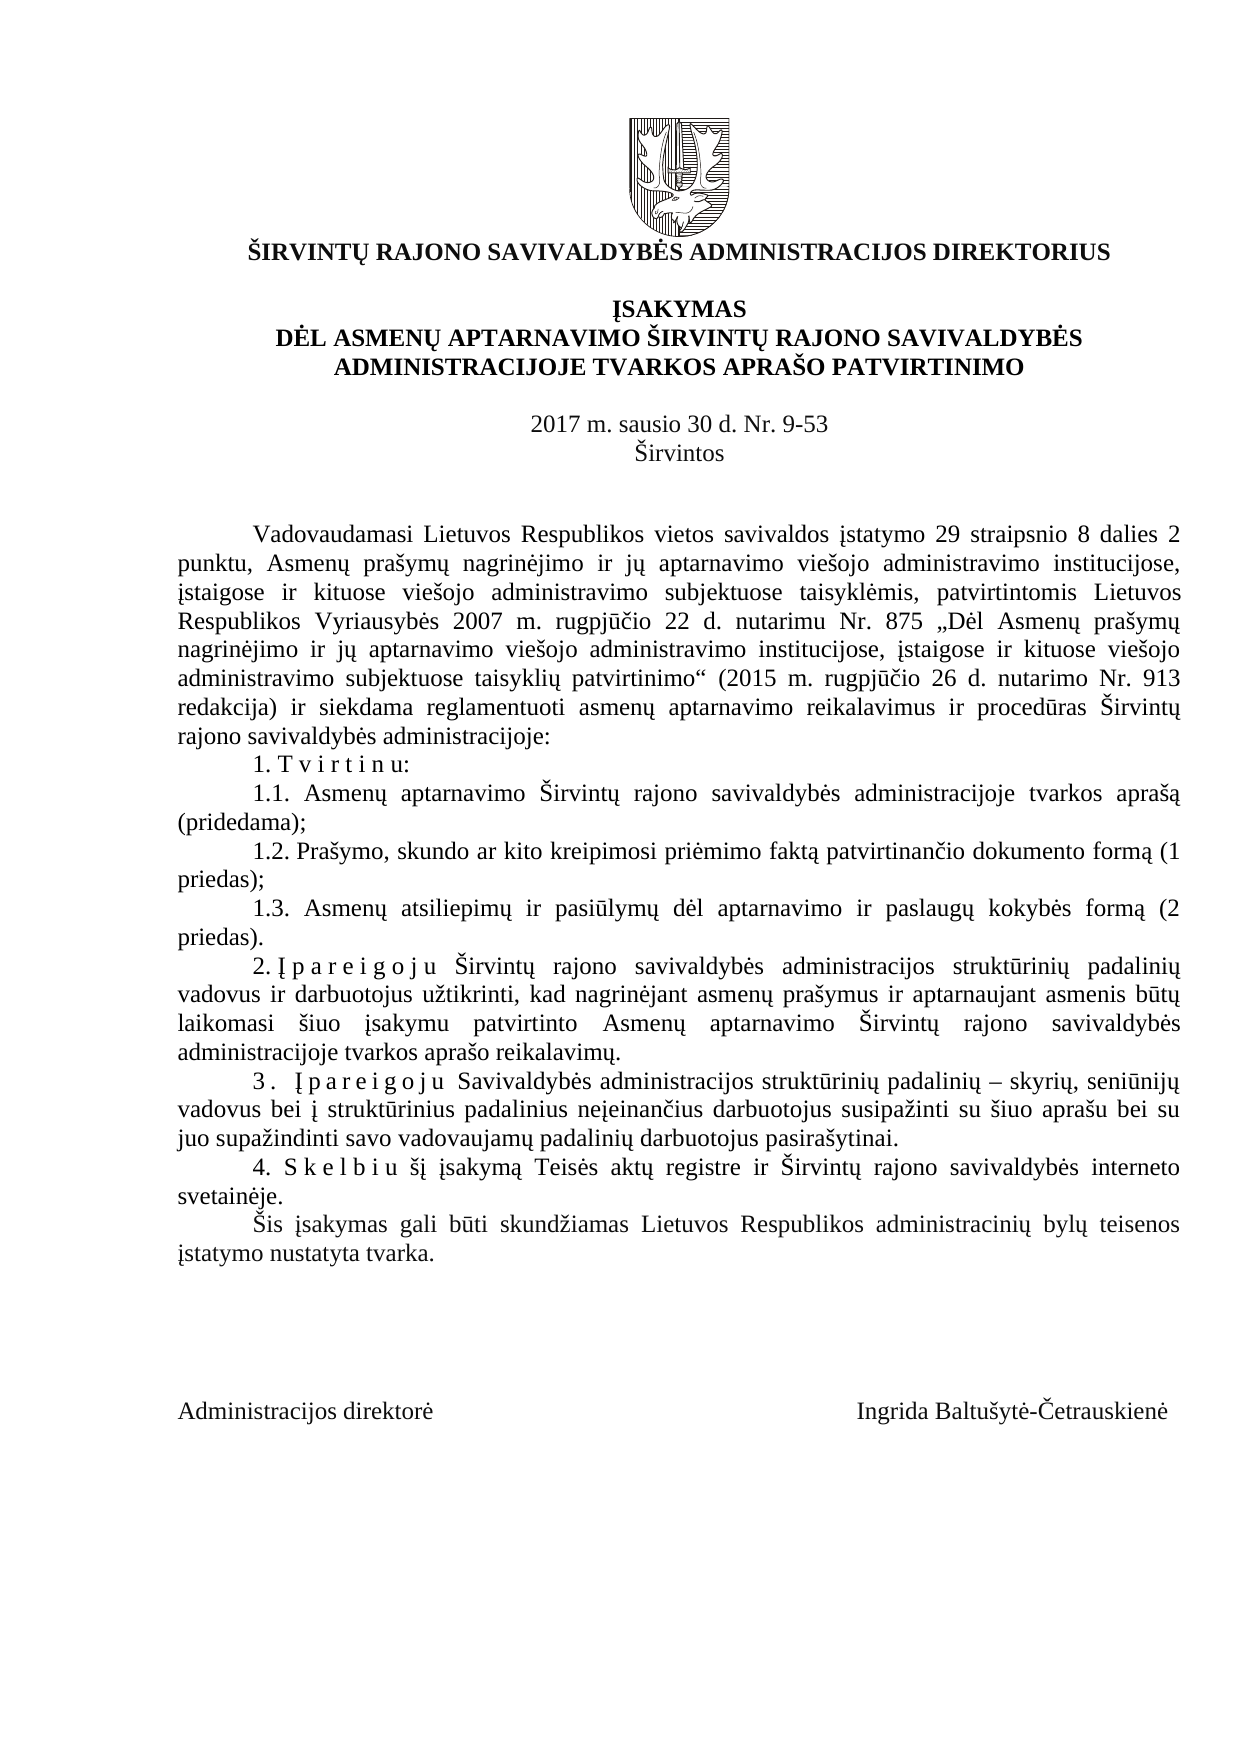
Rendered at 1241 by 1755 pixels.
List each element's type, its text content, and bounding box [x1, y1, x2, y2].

text 1.1. Asmenų aptarnavimo Širvintų rajono savivaldybės administracijoje tvarkos aprašą (pridedama); [177, 778, 1181, 836]
text įsakymas [177, 294, 1181, 323]
text 1. Tvirtinu: [177, 749, 1181, 778]
text DĖL ASMENŲ APTARNAVIMO ŠIRVINTŲ RAJONO SAVIVALDYBĖS ADMINISTRACIJOJE TVARKOS APRAŠO PATVIRTINIMO [177, 323, 1181, 381]
text Administracijos direktorė Ingrida Baltušytė-Četrauskienė [177, 1396, 1181, 1425]
text 4. Skelbiu šį įsakymą Teisės aktų registre ir Širvintų rajono savivaldybės interneto svetainėje. [177, 1152, 1181, 1209]
text 2. Įpareigoju Širvintų rajono savivaldybės administracijos struktūrinių padalinių vadovus ir darbuotojus užtikrinti, kad nagrinėjant asmenų prašymus ir aptarnaujant asmenis būtų laikomasi šiuo įsakymu patvirtinto Asmenų aptarnavimo Širvintų rajono savivaldybės administracijoje tvarkos aprašo reikalavimų. [177, 951, 1181, 1066]
text 1.2. Prašymo, skundo ar kito kreipimosi priėmimo faktą patvirtinančio dokumento formą (1 priedas); [177, 836, 1181, 893]
text 2017 m. sausio 30 d. Nr. 9-53 [177, 409, 1181, 438]
text 3. Įpareigoju Savivaldybės administracijos struktūrinių padalinių – skyrių, seniūnijų vadovus bei į struktūrinius padalinius neįeinančius darbuotojus susipažinti su šiuo aprašu bei su juo supažindinti savo vadovaujamų padalinių darbuotojus pasirašytinai. [177, 1066, 1181, 1152]
text Šis įsakymas gali būti skundžiamas Lietuvos Respublikos administracinių bylų teisenos įstatymo nustatyta tvarka. [177, 1209, 1181, 1267]
text 1.3. Asmenų atsiliepimų ir pasiūlymų dėl aptarnavimo ir paslaugų kokybės formą (2 priedas). [177, 893, 1181, 951]
text ŠIRVINTŲ RAJONO SAVIVALDYBĖS ADMINISTRACIJOS DIREKTORIUS [177, 237, 1181, 266]
text Širvintos [177, 438, 1181, 467]
text Vadovaudamasi Lietuvos Respublikos vietos savivaldos įstatymo 29 straipsnio 8 dalies 2 punktu, Asmenų prašymų nagrinėjimo ir jų aptarnavimo viešojo administravimo institucijose, įstaigose ir kituose viešojo administravimo subjektuose taisyklėmis, patvirtintomis Lietuvos Respublikos Vyriausybės 2007 m. rugpjūčio 22 d. nutarimu Nr. 875 „Dėl Asmenų prašymų nagrinėjimo ir jų aptarnavimo viešojo administravimo institucijose, įstaigose ir kituose viešojo administravimo subjektuose taisyklių patvirtinimo“ (2015 m. rugpjūčio 26 d. nutarimo Nr. 913 redakcija) ir siekdama reglamentuoti asmenų aptarnavimo reikalavimus ir procedūras Širvintų rajono savivaldybės administracijoje: [177, 519, 1181, 749]
